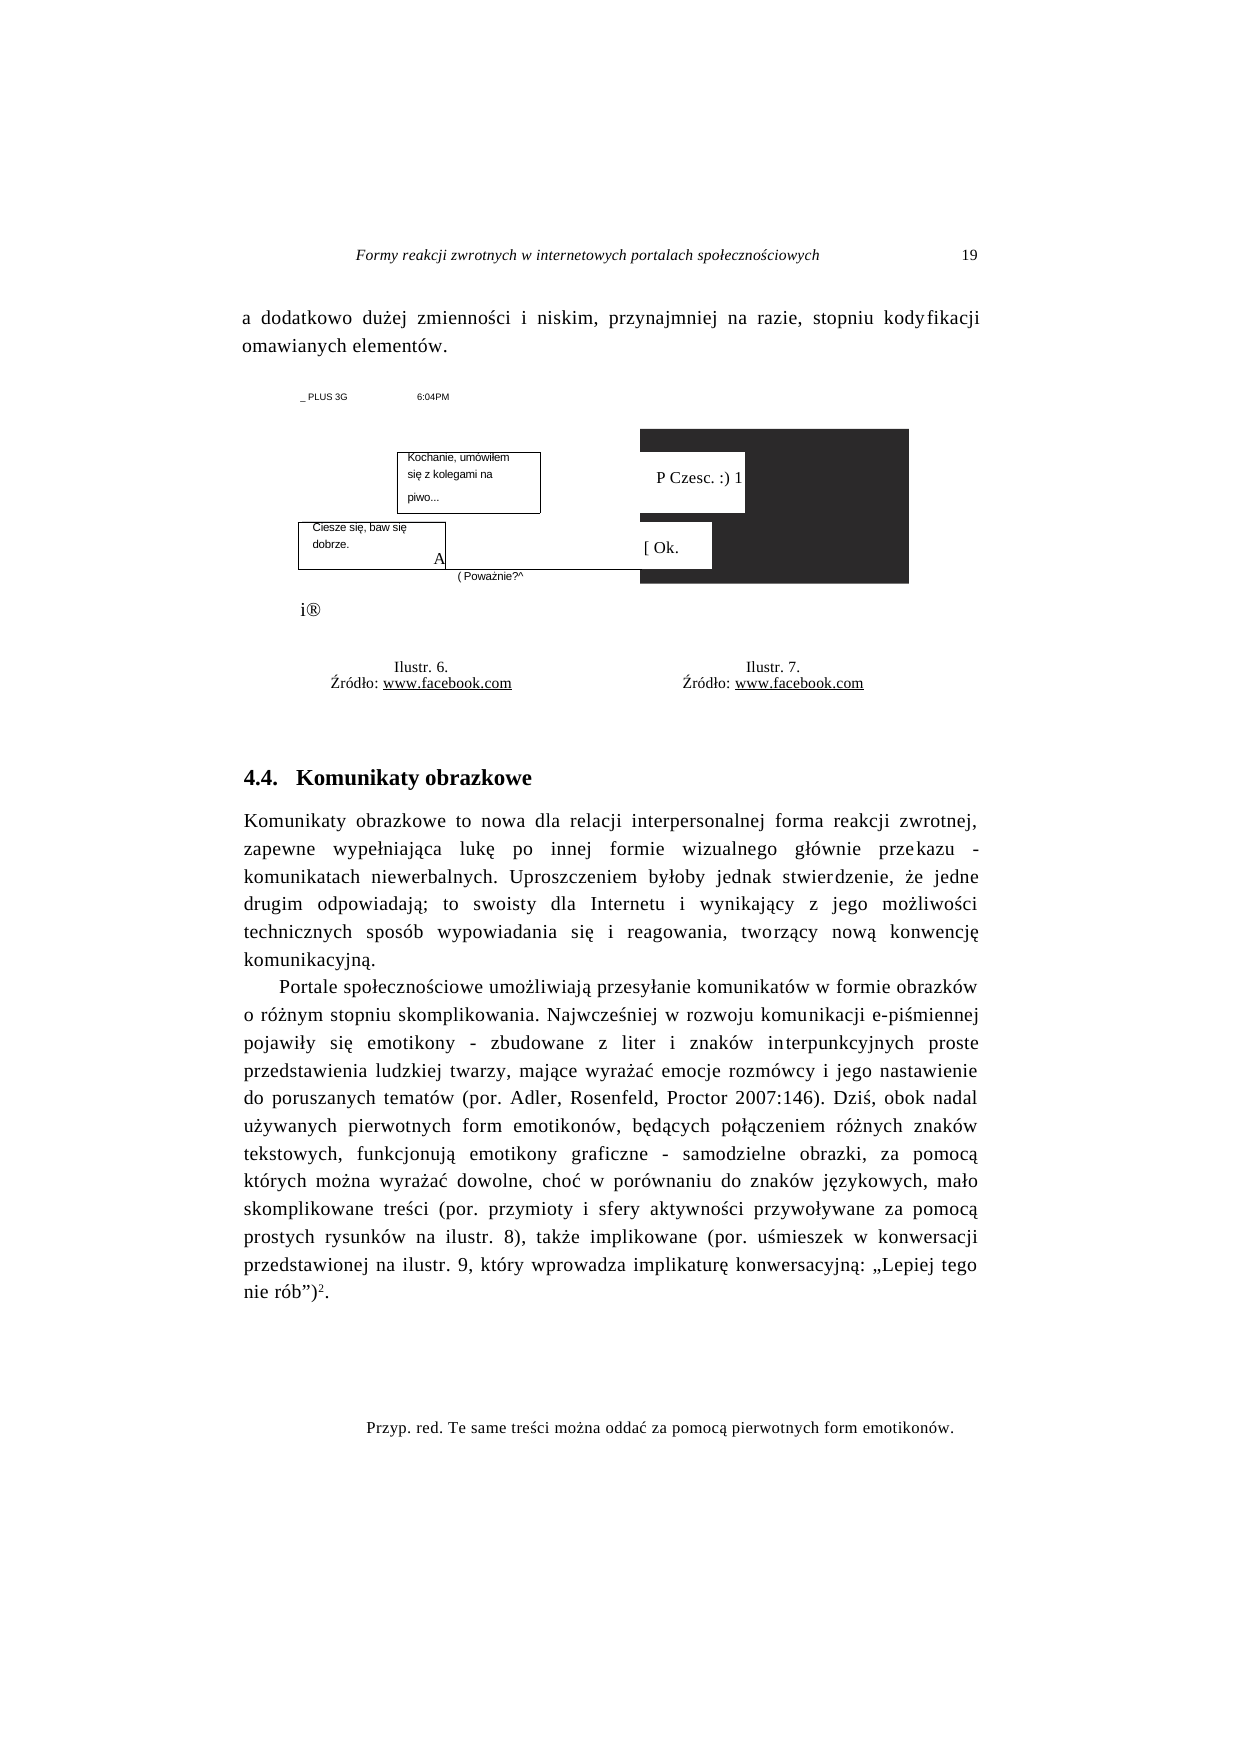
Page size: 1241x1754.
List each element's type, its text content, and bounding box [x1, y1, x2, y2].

text a dodatkowo dużej zmienności i niskim, przynajmniej na razie, stopniu kody­fikacji omawianych elementów. [242, 302, 979, 358]
table_header [446, 522, 642, 540]
table_cell [446, 540, 642, 569]
text Ilustr. 7. [669, 660, 877, 676]
table_cell się z kolegami na [398, 470, 540, 492]
text Przyp. red. Te same treści można oddać za pomocą pierwotnych form emotikonów. [275, 1421, 955, 1437]
text Źródło: www.facebook.com [669, 676, 877, 691]
table_header [541, 452, 745, 470]
subtitle i® [300, 601, 1002, 620]
table_header Kochanie, umówiłem [398, 453, 540, 470]
text Źródło: www.facebook.com [317, 676, 525, 691]
text Portale społecznościowe umożliwiają przesyłanie komunikatów w formie obrazków o różnym stopniu skomplikowania. Najwcześniej w rozwoju komu­nikacji e-piśmiennej pojawiły się emotikony - zbudowane z liter i znaków in­terpunkcyjnych proste przedstawienia ludzkiej twarzy, mające wyrażać emocje rozmówcy i jego nastawienie do poruszanych tematów (por. Adler, Rosenfeld, Proctor 2007:146). Dziś, obok nadal używanych pierwotnych form emotikonów, będących połączeniem różnych znaków tekstowych, funkcjonują emotikony graficzne - samodzielne obrazki, za pomocą których można wyrażać dowolne, choć w porównaniu do znaków językowych, mało skomplikowane treści (por. przymioty i sfery aktywności przywoływane za pomocą prostych rysunków na ilustr. 8), także implikowane (por. uśmieszek w konwersacji przedstawionej na ilustr. 9, który wprowadza implikaturę konwersacyjną: „Lepiej tego nie rób”)2. [243, 972, 979, 1304]
table_cell P Czesc. :) 1 [541, 470, 745, 492]
table_cell [541, 492, 745, 513]
text _ PLUS 3G 6:04 PM [300, 393, 1002, 403]
text Formy reakcji zwrotnych w internetowych portalach społecznościowych 19 [356, 248, 982, 263]
text Ilustr. 6. [317, 660, 525, 676]
table_cell [ Ok. [642, 540, 712, 569]
table_header [642, 522, 712, 540]
subtitle 4.4. Komunikaty obrazkowe [243, 767, 981, 789]
text Komunikaty obrazkowe to nowa dla relacji interpersonalnej forma reakcji zwrotnej, zapewne wypełniająca lukę po innej formie wizualnego głównie prze­kazu - komunikatach niewerbalnych. Uproszczeniem byłoby jednak stwier­dzenie, że jedne drugim odpowiadają; to swoisty dla Internetu i wynikający z jego możliwości technicznych sposób wypowiadania się i reagowania, two­rzący nową konwencję komunikacyjną. [243, 806, 979, 972]
table_header Ciesze się, baw się [299, 523, 445, 540]
text ( Poważnie?^ [457, 571, 542, 583]
table_cell piwo... [398, 492, 540, 513]
